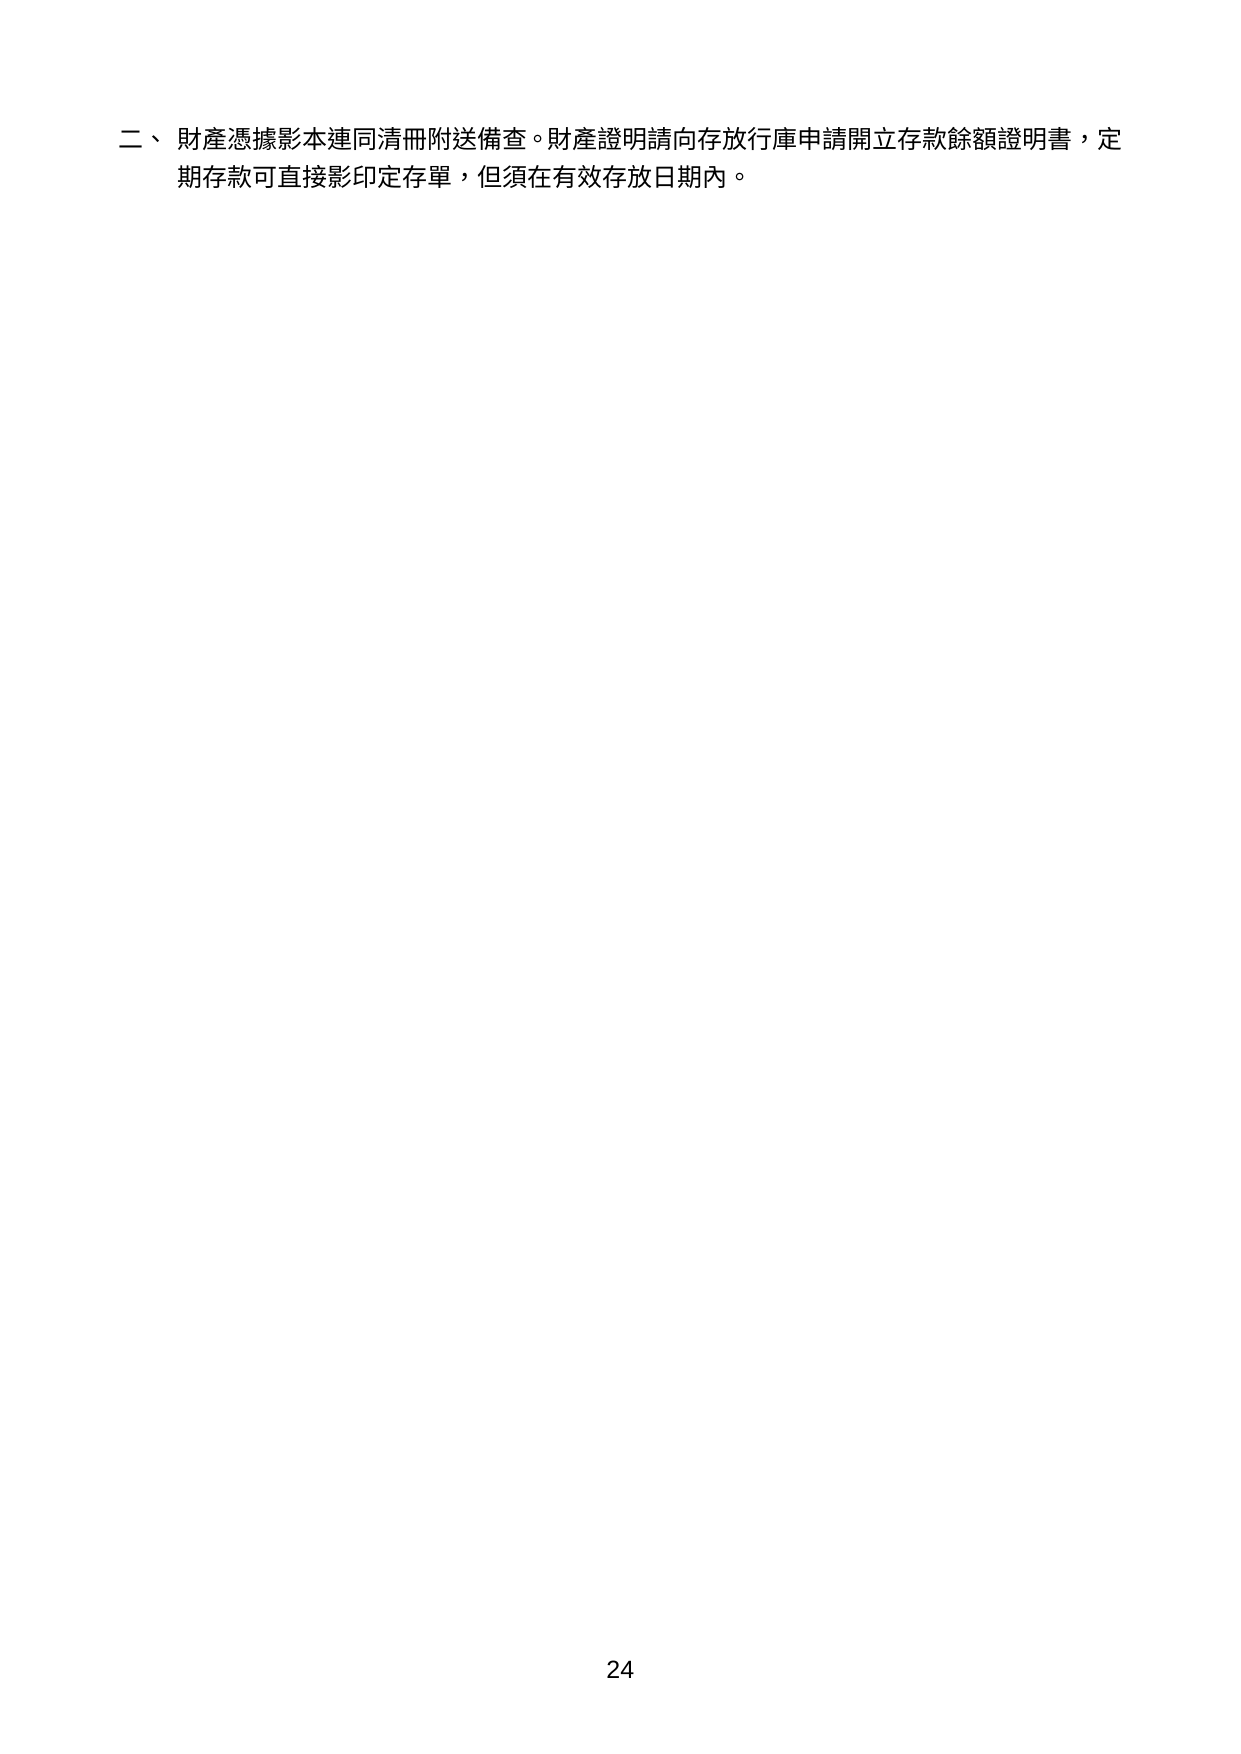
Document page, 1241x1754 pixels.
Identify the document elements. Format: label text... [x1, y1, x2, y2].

list 財產憑據影本連同清冊附送備查。財產證明請向存放行庫申請開立存款餘額證明書，定期存款可直接影印定存單，但須在有效存放日期內。 [118, 119, 1122, 194]
